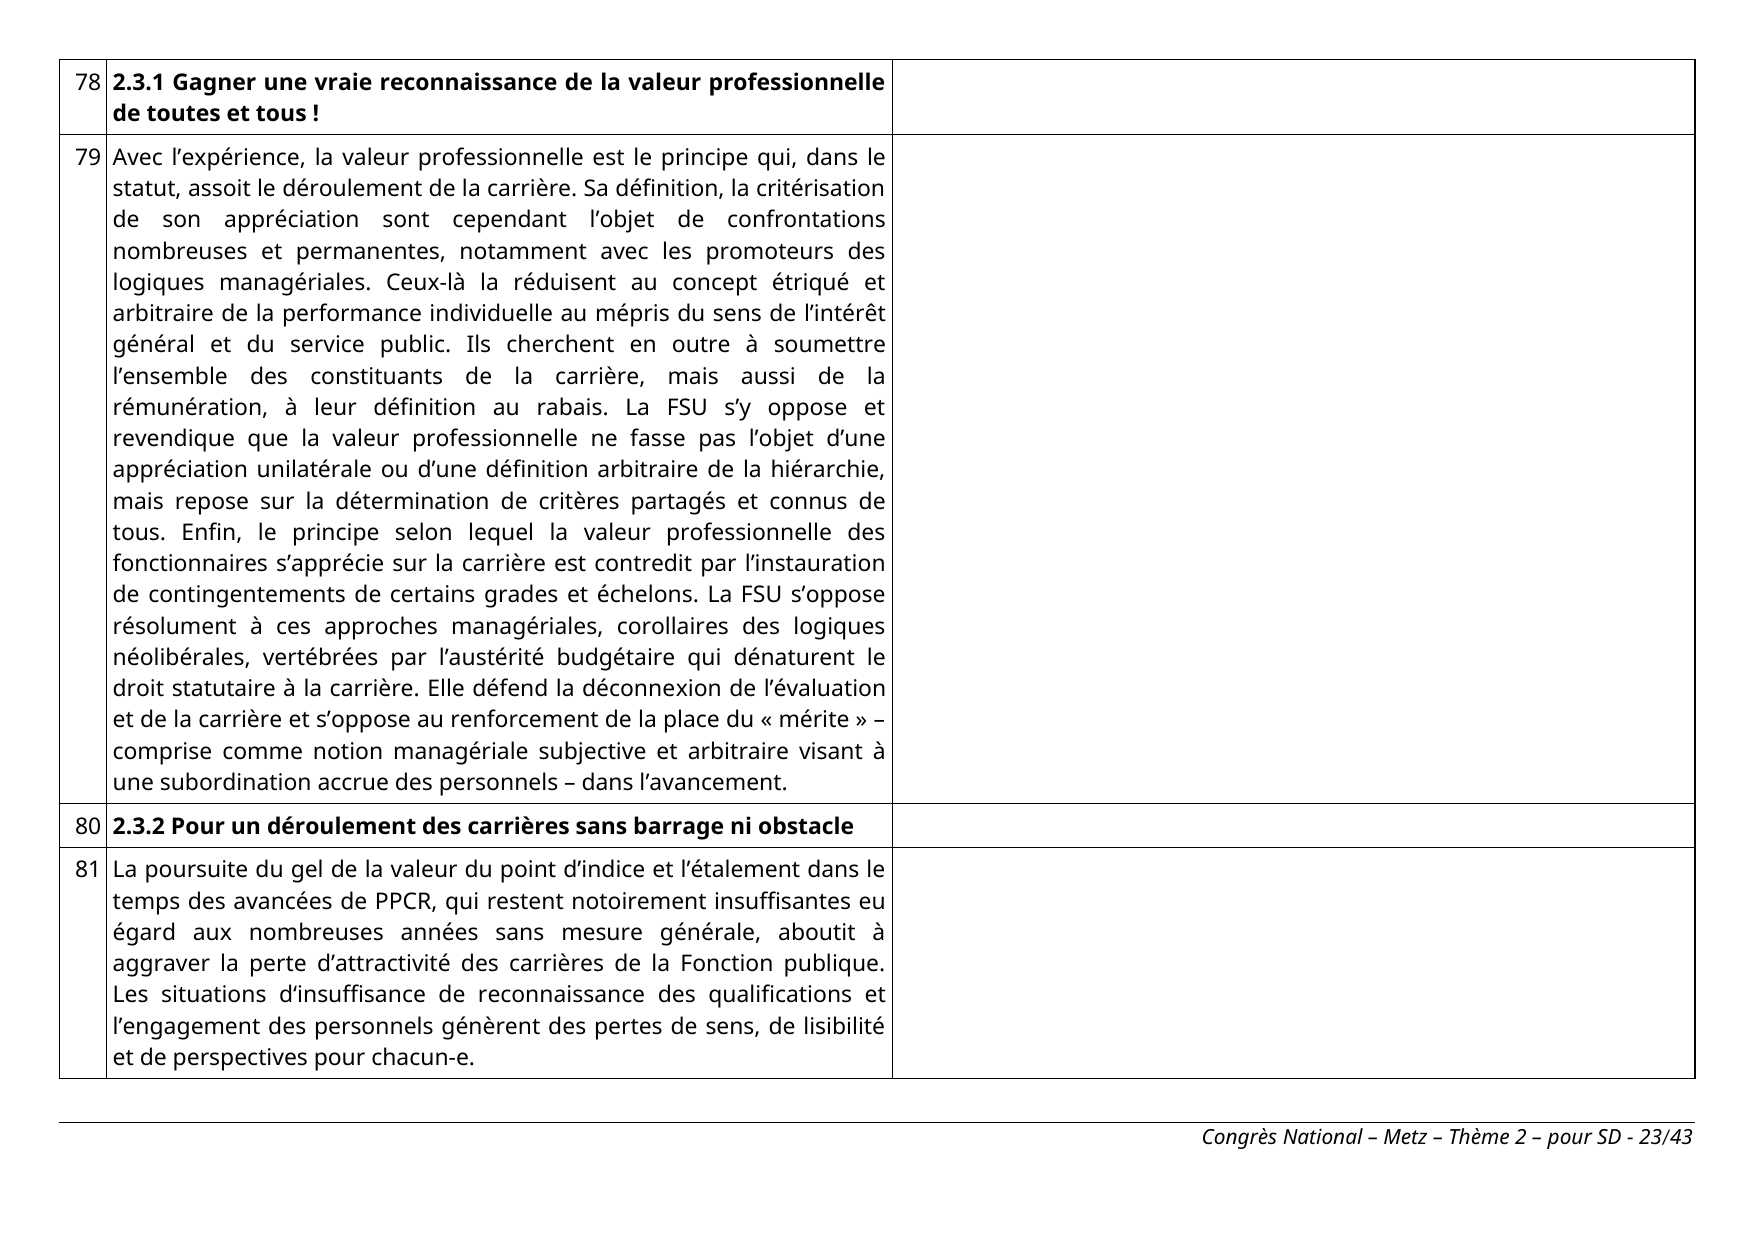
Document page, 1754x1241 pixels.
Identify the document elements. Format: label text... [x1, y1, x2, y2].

table_cell [893, 848, 1694, 1078]
table_cell 79 [60, 135, 106, 803]
table_cell 80 [60, 804, 106, 847]
table_cell 2.3.1 Gagner une vraie reconnaissance de la valeur professionnelle de toutes et tous ! [107, 60, 892, 134]
table_cell 78 [60, 60, 106, 134]
table_cell [893, 804, 1694, 847]
table_cell [893, 135, 1694, 803]
table_cell 2.3.2 Pour un déroulement des carrières sans barrage ni obstacle [107, 804, 892, 847]
table_cell La poursuite du gel de la valeur du point d’indice et l’étalement dans le temps des avancées de PPCR, qui restent notoirement insuffisantes eu égard aux nombreuses années sans mesure générale, aboutit à aggraver la perte d’attractivité des carrières de la Fonction publique. Les situations d‘insuffisance de reconnaissance des qualifications et l’engagement des personnels génèrent des pertes de sens, de lisibilité et de perspectives pour chacun-e. [107, 848, 892, 1078]
table_cell [893, 60, 1694, 134]
table_cell Avec l’expérience, la valeur professionnelle est le principe qui, dans le statut, assoit le déroulement de la carrière. Sa définition, la critérisation de son appréciation sont cependant l’objet de confrontations nombreuses et permanentes, notamment avec les promoteurs des logiques managériales. Ceux-là la réduisent au concept étriqué et arbitraire de la performance individuelle au mépris du sens de l’intérêt général et du service public. Ils cherchent en outre à soumettre l’ensemble des constituants de la carrière, mais aussi de la rémunération, à leur définition au rabais. La FSU s’y oppose et revendique que la valeur professionnelle ne fasse pas l’objet d’une appréciation unilatérale ou d’une définition arbitraire de la hiérarchie, mais repose sur la détermination de critères partagés et connus de tous. Enfin, le principe selon lequel la valeur professionnelle des fonctionnaires s’apprécie sur la carrière est contredit par l’instauration de contingentements de certains grades et échelons. La FSU s’oppose résolument à ces approches managériales, corollaires des logiques néolibérales, vertébrées par l’austérité budgétaire qui dénaturent le droit statutaire à la carrière. Elle défend la déconnexion de l’évaluation et de la carrière et s’oppose au renforcement de la place du « mérite » – comprise comme notion managériale subjective et arbitraire visant à une subordination accrue des personnels – dans l’avancement. [107, 135, 892, 803]
table_cell 81 [60, 848, 106, 1078]
